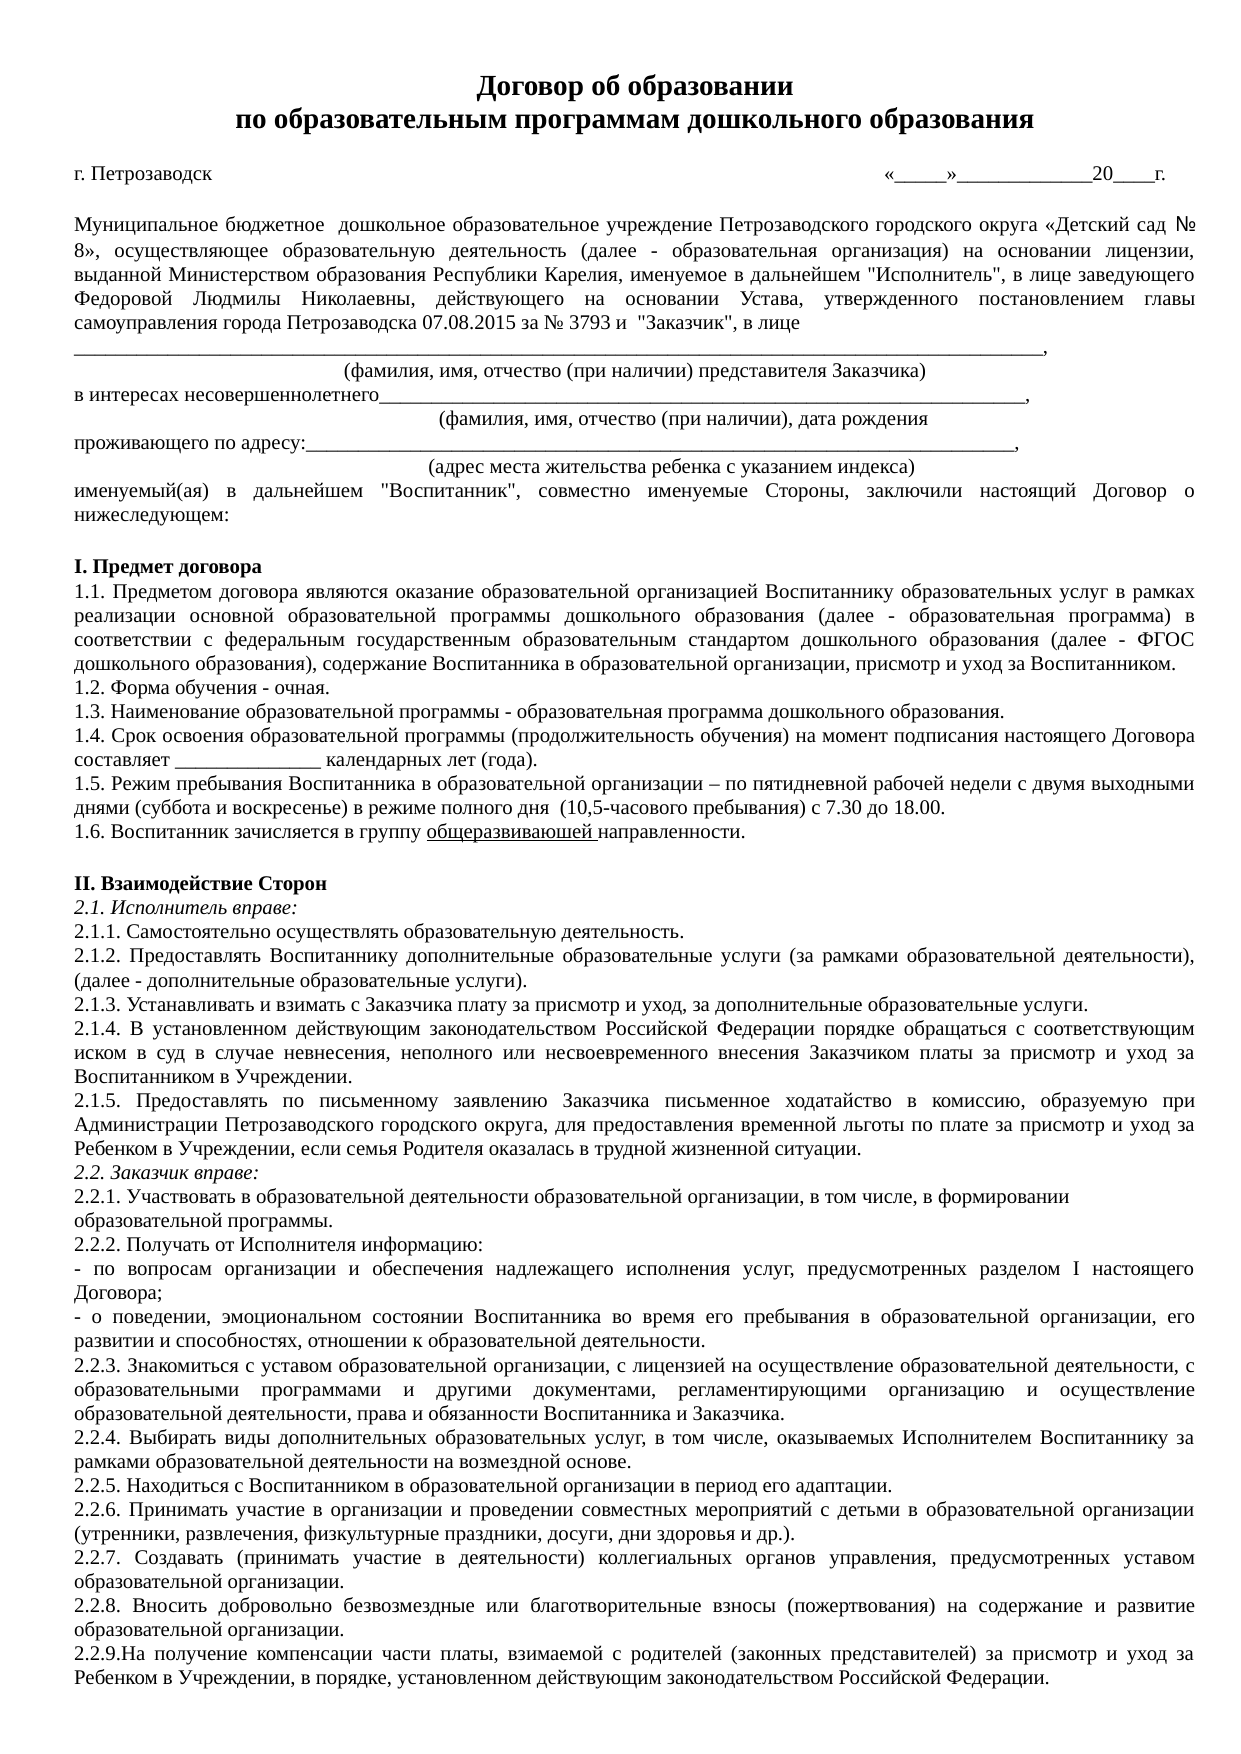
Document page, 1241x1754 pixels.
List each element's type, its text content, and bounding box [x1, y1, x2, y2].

text по образовательным программам дошкольного образования [74, 101, 1196, 135]
text II. Взаимодействие Сторон [74, 871, 1196, 895]
text (адрес места жительства ребенка с указанием индекса) [74, 454, 1196, 478]
text 2.1.2. Предоставлять Воспитаннику дополнительные образовательные услуги (за рамками образовательной деятельности), (далее - дополнительные образовательные услуги). [74, 943, 1196, 992]
text проживающего по адресу:____________________________________________________________________, [74, 430, 1196, 454]
text в интересах несовершеннолетнего______________________________________________________________, [74, 382, 1196, 406]
text 1.5. Режим пребывания Воспитанника в образовательной организации – по пятидневной рабочей недели с двумя выходными днями (суббота и воскресенье) в режиме полного дня (10,5-часового пребывания) с 7.30 до 18.00. [74, 771, 1196, 819]
text 2.1.4. В установленном действующим законодательством Российской Федерации порядке обращаться с соответствующим иском в суд в случае невнесения, неполного или несвоевременного внесения Заказчиком платы за присмотр и уход за Воспитанником в Учреждении. [74, 1016, 1196, 1088]
text г. Петрозаводск «_____»_____________20____г. [74, 161, 1196, 185]
text 2.2.2. Получать от Исполнителя информацию: [74, 1232, 1196, 1256]
text _____________________________________________________________________________________________, [74, 334, 1196, 358]
text 2.1.5. Предоставлять по письменному заявлению Заказчика письменное ходатайство в комиссию, образуемую при Администрации Петрозаводского городского округа, для предоставления временной льготы по плате за присмотр и уход за Ребенком в Учреждении, если семья Родителя оказалась в трудной жизненной ситуации. [74, 1088, 1196, 1160]
text 2.1.1. Самостоятельно осуществлять образовательную деятельность. [74, 919, 1196, 943]
text 2.2.7. Создавать (принимать участие в деятельности) коллегиальных органов управления, предусмотренных уставом образовательной организации. [74, 1545, 1196, 1593]
text 2.2.5. Находиться с Воспитанником в образовательной организации в период его адаптации. [74, 1473, 1196, 1497]
text 2.1. Исполнитель вправе: [74, 895, 1196, 919]
text 2.2.6. Принимать участие в организации и проведении совместных мероприятий с детьми в образовательной организации (утренники, развлечения, физкультурные праздники, досуги, дни здоровья и др.). [74, 1497, 1196, 1545]
text I. Предмет договора [74, 554, 1196, 578]
text 1.1. Предметом договора являются оказание образовательной организацией Воспитаннику образовательных услуг в рамках реализации основной образовательной программы дошкольного образования (далее - образовательная программа) в соответствии с федеральным государственным образовательным стандартом дошкольного образования (далее - ФГОС дошкольного образования), содержание Воспитанника в образовательной организации, присмотр и уход за Воспитанником. [74, 578, 1196, 675]
text 2.2.9.На получение компенсации части платы, взимаемой с родителей (законных представителей) за присмотр и уход за Ребенком в Учреждении, в порядке, установленном действующим законодательством Российской Федерации. [74, 1641, 1196, 1689]
text 1.2. Форма обучения - очная. [74, 675, 1196, 699]
text (фамилия, имя, отчество (при наличии), дата рождения [74, 406, 1196, 430]
text именуемый(ая) в дальнейшем "Воспитанник", совместно именуемые Стороны, заключили настоящий Договор о нижеследующем: [74, 478, 1196, 526]
text 2.2.1. Участвовать в образовательной деятельности образовательной организации, в том числе, в формировании образовательной программы. [74, 1184, 1196, 1232]
text (фамилия, имя, отчество (при наличии) представителя Заказчика) [74, 358, 1196, 382]
text 2.2.8. Вносить добровольно безвозмездные или благотворительные взносы (пожертвования) на содержание и развитие образовательной организации. [74, 1593, 1196, 1641]
text - о поведении, эмоциональном состоянии Воспитанника во время его пребывания в образовательной организации, его развитии и способностях, отношении к образовательной деятельности. [74, 1304, 1196, 1352]
text 1.4. Срок освоения образовательной программы (продолжительность обучения) на момент подписания настоящего Договора составляет ______________ календарных лет (года). [74, 723, 1196, 771]
text 1.3. Наименование образовательной программы - образовательная программа дошкольного образования. [74, 699, 1196, 723]
text 2.2. Заказчик вправе: [74, 1160, 1196, 1184]
text 2.2.4. Выбирать виды дополнительных образовательных услуг, в том числе, оказываемых Исполнителем Воспитаннику за рамками образовательной деятельности на возмездной основе. [74, 1425, 1196, 1473]
text Договор об образовании [74, 68, 1196, 101]
text 1.6. Воспитанник зачисляется в группу общеразвиваюшей направленности. [74, 819, 1196, 843]
text 2.2.3. Знакомиться с уставом образовательной организации, с лицензией на осуществление образовательной деятельности, с образовательными программами и другими документами, регламентирующими организацию и осуществление образовательной деятельности, права и обязанности Воспитанника и Заказчика. [74, 1352, 1196, 1425]
text Муниципальное бюджетное дошкольное образовательное учреждение Петрозаводского городского округа «Детский сад № 8», осуществляющее образовательную деятельность (далее - образовательная организация) на основании лицензии, выданной Министерством образования Республики Карелия, именуемое в дальнейшем "Исполнитель", в лице заведующего Федоровой Людмилы Николаевны, действующего на основании Устава, утвержденного постановлением главы самоуправления города Петрозаводска 07.08.2015 за № 3793 и "Заказчик", в лице [74, 209, 1196, 334]
text - по вопросам организации и обеспечения надлежащего исполнения услуг, предусмотренных разделом I настоящего Договора; [74, 1256, 1196, 1304]
text 2.1.3. Устанавливать и взимать с Заказчика плату за присмотр и уход, за дополнительные образовательные услуги. [74, 992, 1196, 1016]
